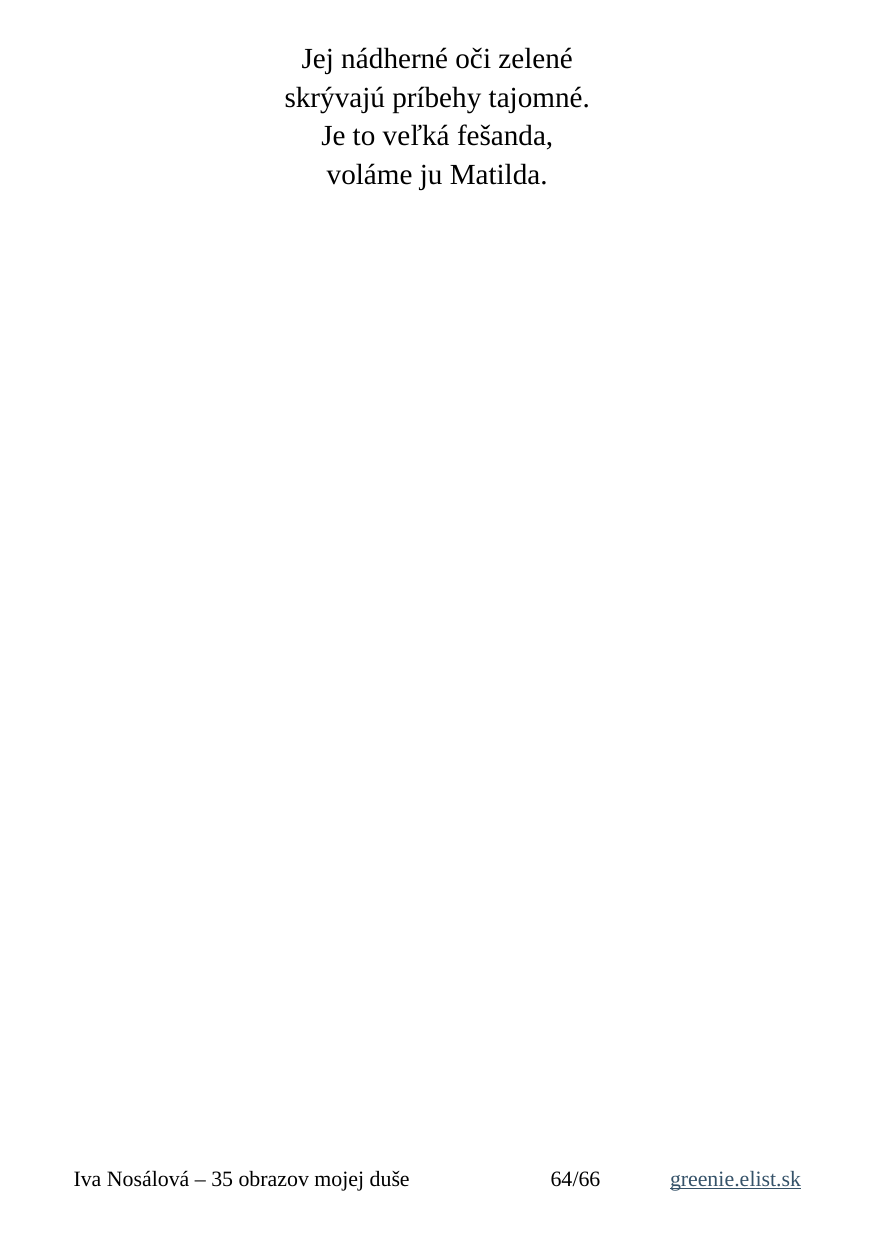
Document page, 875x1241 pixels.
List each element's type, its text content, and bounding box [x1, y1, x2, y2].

text Je to veľká fešanda, [41, 118, 833, 152]
text voláme ju Matilda. [41, 157, 833, 191]
text Jej nádherné oči zelené [41, 41, 833, 75]
text skrývajú príbehy tajomné. [41, 80, 833, 113]
